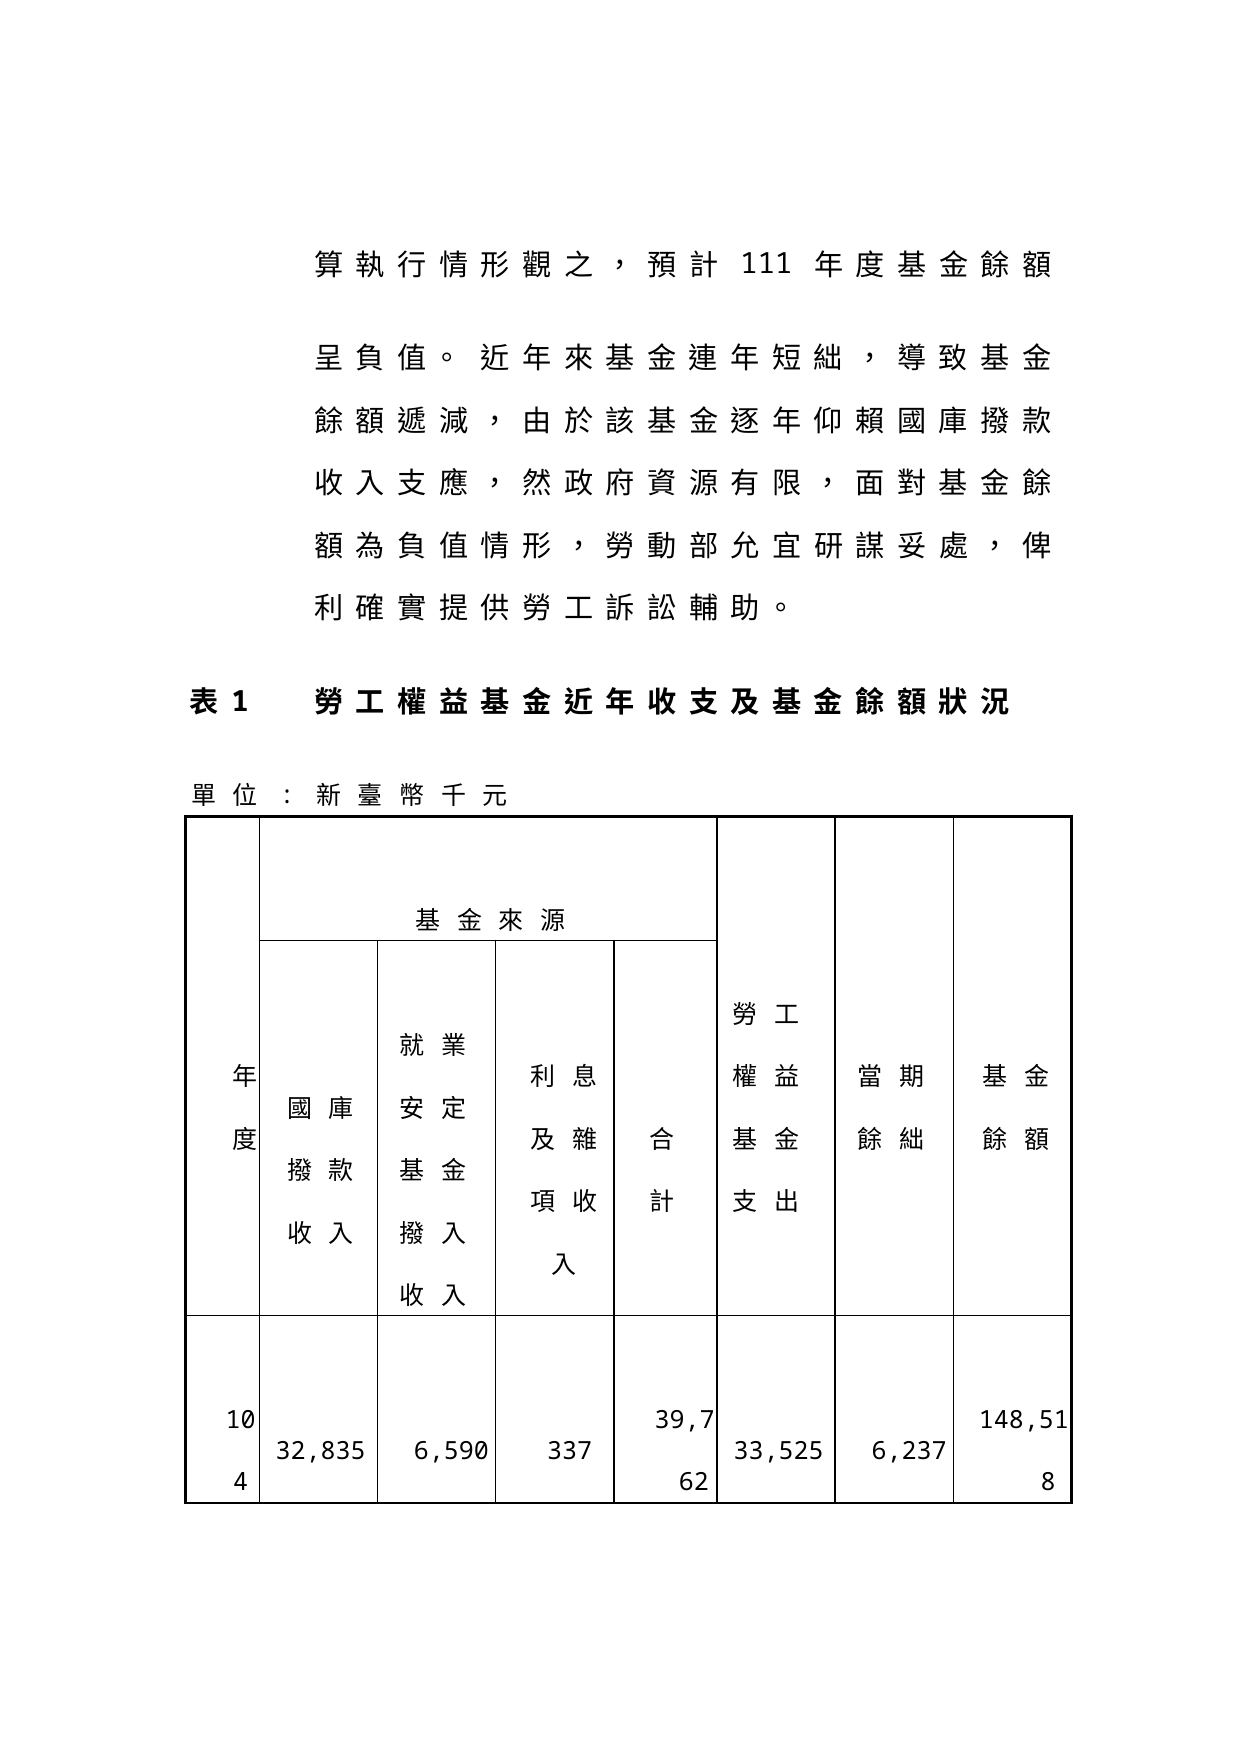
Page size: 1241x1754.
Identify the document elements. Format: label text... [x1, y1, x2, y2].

table_header 年度 [187, 818, 259, 1314]
table_cell 104 [187, 1316, 259, 1502]
table_cell 國庫撥款收入 [260, 941, 377, 1314]
table_cell 33,525 [718, 1316, 834, 1502]
text 算執行情形觀之，預計111年度基金餘額呈負值。近年來基金連年短絀，導致基金餘額遞減，由於該基金逐年仰賴國庫撥款收入支應，然政府資源有限，面對基金餘額為負值情形，勞動部允宜研謀妥處，俾利確實提供勞工訴訟輔助。 [271, 189, 1058, 627]
table_cell 32,835 [260, 1316, 377, 1502]
table_header 當期餘絀 [836, 818, 953, 1314]
table_header 勞工權益基金支出 [718, 818, 834, 1314]
table_cell 6,237 [836, 1316, 953, 1502]
table_cell 利息及雜項收入 [496, 941, 613, 1314]
table_cell 就業安定基金撥入收入 [378, 941, 495, 1314]
table_cell 148,518 [954, 1316, 1070, 1502]
table_cell 合計 [615, 941, 716, 1314]
table_header 基金來源 [260, 818, 716, 939]
table_cell 39,762 [615, 1316, 716, 1502]
table_cell 337 [496, 1316, 613, 1502]
table_cell 6,590 [378, 1316, 495, 1502]
text 表1 勞工權益基金近年收支及基金餘額狀況 單位:新臺幣千元 [183, 627, 1058, 814]
table_header 基金餘額 [954, 818, 1070, 1314]
